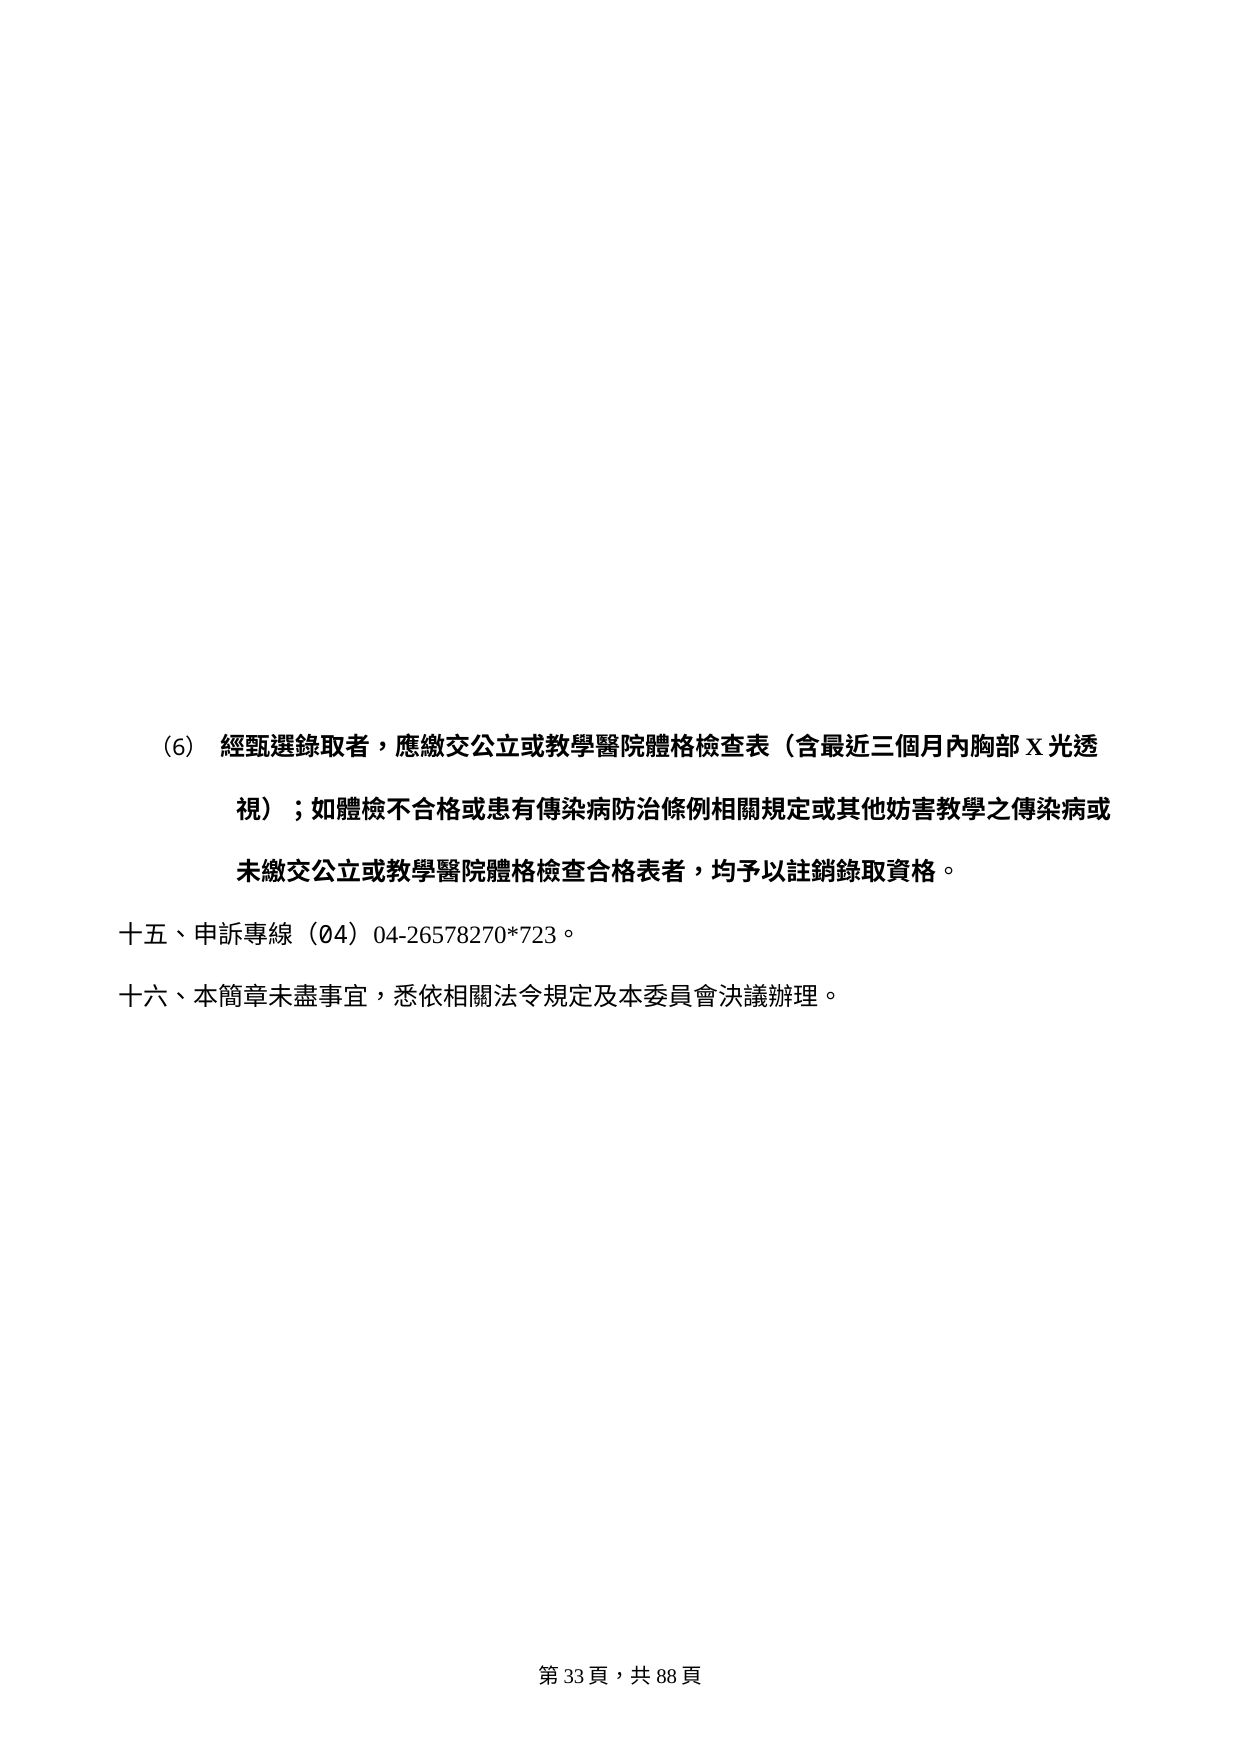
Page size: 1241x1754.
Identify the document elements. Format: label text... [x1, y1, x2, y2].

text 十六、本簡章未盡事宜，悉依相關法令規定及本委員會決議辦理。 [118, 953, 1122, 1016]
list 經甄選錄取者，應繳交公立或教學醫院體格檢查表（含最近三個月內胸部X光透視）；如體檢不合格或患有傳染病防治條例相關規定或其他妨害教學之傳染病或未繳交公立或教學醫院體格檢查合格表者，均予以註銷錄取資格。 [149, 703, 1122, 891]
text 十五、申訴專線（04）04-26578270*723。 [118, 891, 1122, 953]
